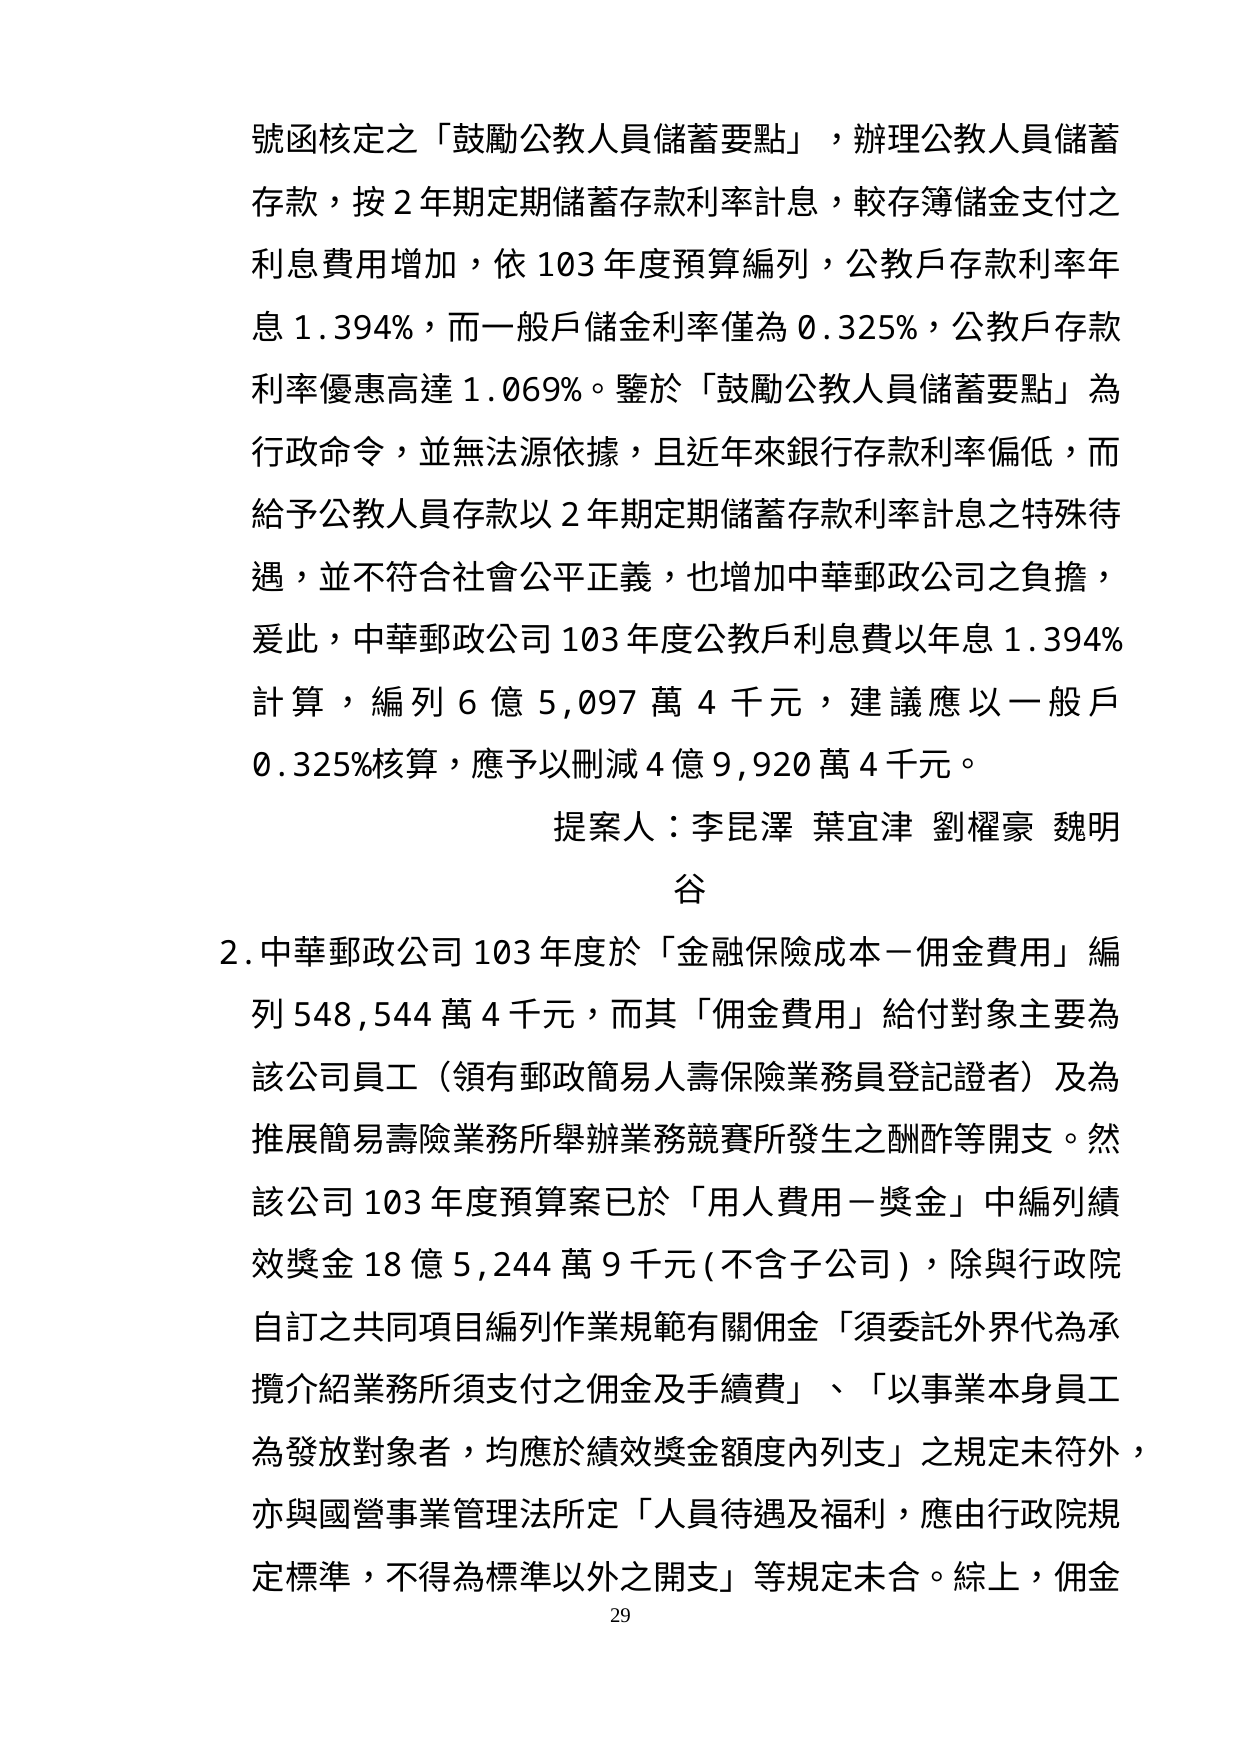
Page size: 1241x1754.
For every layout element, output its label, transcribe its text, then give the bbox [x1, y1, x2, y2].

text 號函核定之「鼓勵公教人員儲蓄要點」，辦理公教人員儲蓄存款，按2年期定期儲蓄存款利率計息，較存簿儲金支付之利息費用增加，依103年度預算編列，公教戶存款利率年息1.394%，而一般戶儲金利率僅為0.325%，公教戶存款利率優惠高達1.069%。鑒於「鼓勵公教人員儲蓄要點」為行政命令，並無法源依據，且近年來銀行存款利率偏低，而給予公教人員存款以2年期定期儲蓄存款利率計息之特殊待遇，並不符合社會公平正義，也增加中華郵政公司之負擔，爰此，中華郵政公司103年度公教戶利息費以年息1.394%計算，編列6億5,097萬4千元，建議應以一般戶0.325%核算，應予以刪減4億9,920萬4千元。 [218, 96, 1122, 783]
text 提案人：李昆澤 葉宜津 劉櫂豪 魏明谷 [554, 783, 1122, 908]
text 2.中華郵政公司103年度於「金融保險成本－佣金費用」編列548,544萬4千元，而其「佣金費用」給付對象主要為該公司員工（領有郵政簡易人壽保險業務員登記證者）及為推展簡易壽險業務所舉辦業務競賽所發生之酬酢等開支。然該公司103年度預算案已於「用人費用－獎金」中編列績效獎金18億5,244萬9千元(不含子公司)，除與行政院自訂之共同項目編列作業規範有關佣金「須委託外界代為承攬介紹業務所須支付之佣金及手續費」、「以事業本身員工為發放對象者，均應於績效獎金額度內列支」之規定未符外，亦與國營事業管理法所定「人員待遇及福利，應由行政院規定標準，不得為標準以外之開支」等規定未合。綜上，佣金費用如以事業本身員工為主要發放對象者，應回歸於當年度績效獎金額度內列支，始為適法。爰此，全數刪除該項預算。 [218, 908, 1122, 1596]
